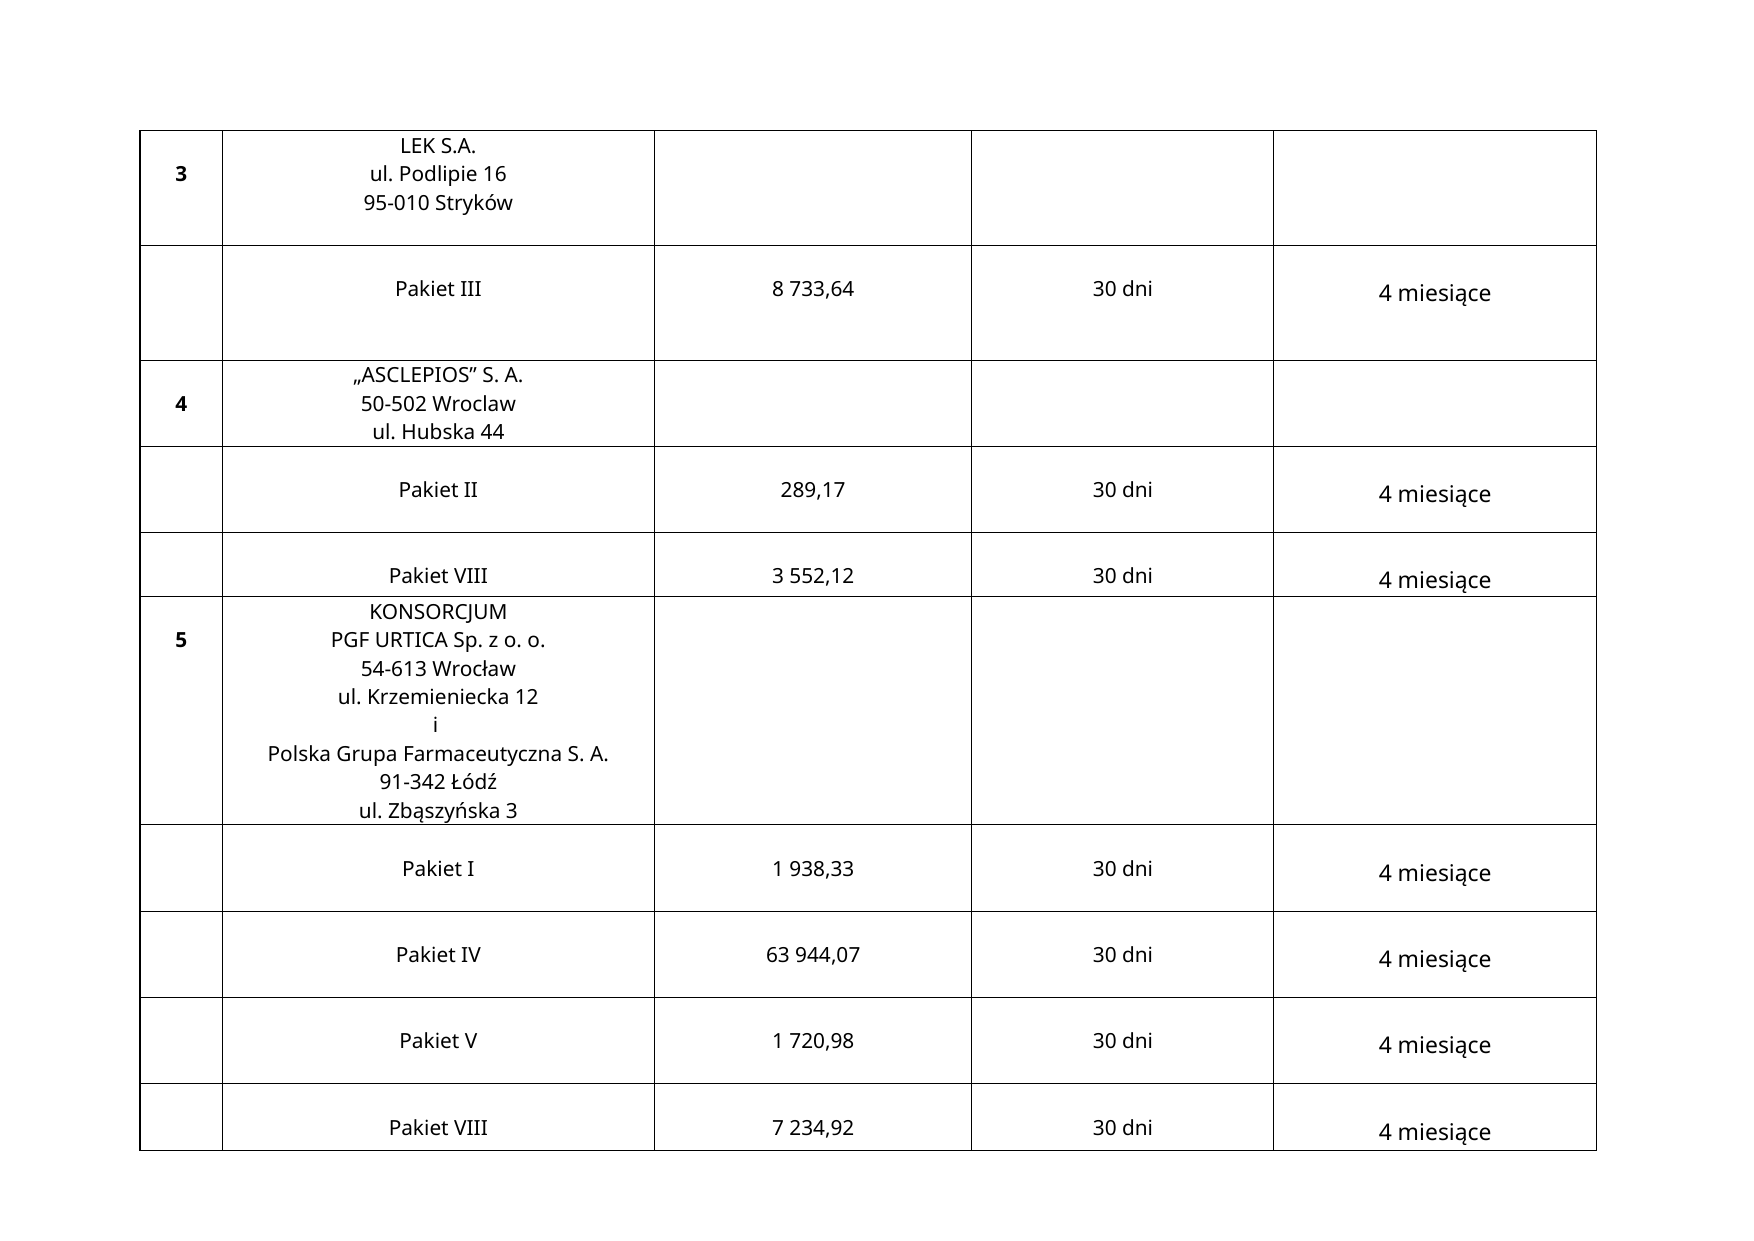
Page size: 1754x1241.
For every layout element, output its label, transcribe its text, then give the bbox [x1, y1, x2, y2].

table_cell 30 dni [972, 998, 1273, 1083]
table_cell [1274, 361, 1596, 446]
table_cell [141, 533, 222, 596]
table_cell 7 234,92 [655, 1084, 971, 1150]
table_cell 1 938,33 [655, 825, 971, 911]
table_cell Pakiet VIII [223, 1084, 654, 1150]
table_cell Pakiet IV [223, 912, 654, 997]
table_cell 3 [141, 131, 222, 245]
table_cell 4 miesiące [1274, 998, 1596, 1083]
table_cell [141, 825, 222, 911]
table_cell 1 720,98 [655, 998, 971, 1083]
table_cell Pakiet V [223, 998, 654, 1083]
table_cell [141, 447, 222, 532]
table_cell „ASCLEPIOS” S. A. 50-502 Wroclaw ul. Hubska 44 [223, 361, 654, 446]
table_cell 5 [141, 597, 222, 824]
table_cell 4 miesiące [1274, 447, 1596, 532]
table_cell 4 miesiące [1274, 825, 1596, 911]
table_cell Pakiet II [223, 447, 654, 532]
table_cell [141, 912, 222, 997]
table_cell 4 miesiące [1274, 533, 1596, 596]
table_cell KONSORCJUM PGF URTICA Sp. z o. o. 54-613 Wrocław ul. Krzemieniecka 12 i Polska Grupa Farmaceutyczna S. A. 91-342 Łódź ul. Zbąszyńska 3 [223, 597, 654, 824]
table_cell [141, 1084, 222, 1150]
table_cell [141, 246, 222, 359]
table_cell 63 944,07 [655, 912, 971, 997]
table_cell 3 552,12 [655, 533, 971, 596]
table_cell Pakiet III [223, 246, 654, 359]
table_cell 30 dni [972, 825, 1273, 911]
table_cell [972, 361, 1273, 446]
table_cell LEK S.A. ul. Podlipie 16 95-010 Stryków [223, 131, 654, 245]
table_cell [655, 597, 971, 824]
table_cell 30 dni [972, 447, 1273, 532]
table_cell 4 miesiące [1274, 246, 1596, 359]
table_cell 30 dni [972, 1084, 1273, 1150]
table_cell [972, 131, 1273, 245]
table_cell [655, 131, 971, 245]
table_cell 4 miesiące [1274, 912, 1596, 997]
table_cell [972, 597, 1273, 824]
table_cell 30 dni [972, 533, 1273, 596]
table_cell 30 dni [972, 246, 1273, 359]
table_cell 4 miesiące [1274, 1084, 1596, 1150]
table_cell [141, 998, 222, 1083]
table_cell 4 [141, 361, 222, 446]
table_cell 289,17 [655, 447, 971, 532]
table_cell [1274, 131, 1596, 245]
table_cell 30 dni [972, 912, 1273, 997]
table_cell [1274, 597, 1596, 824]
table_cell Pakiet I [223, 825, 654, 911]
table_cell [655, 361, 971, 446]
table_cell 8 733,64 [655, 246, 971, 359]
table_cell Pakiet VIII [223, 533, 654, 596]
